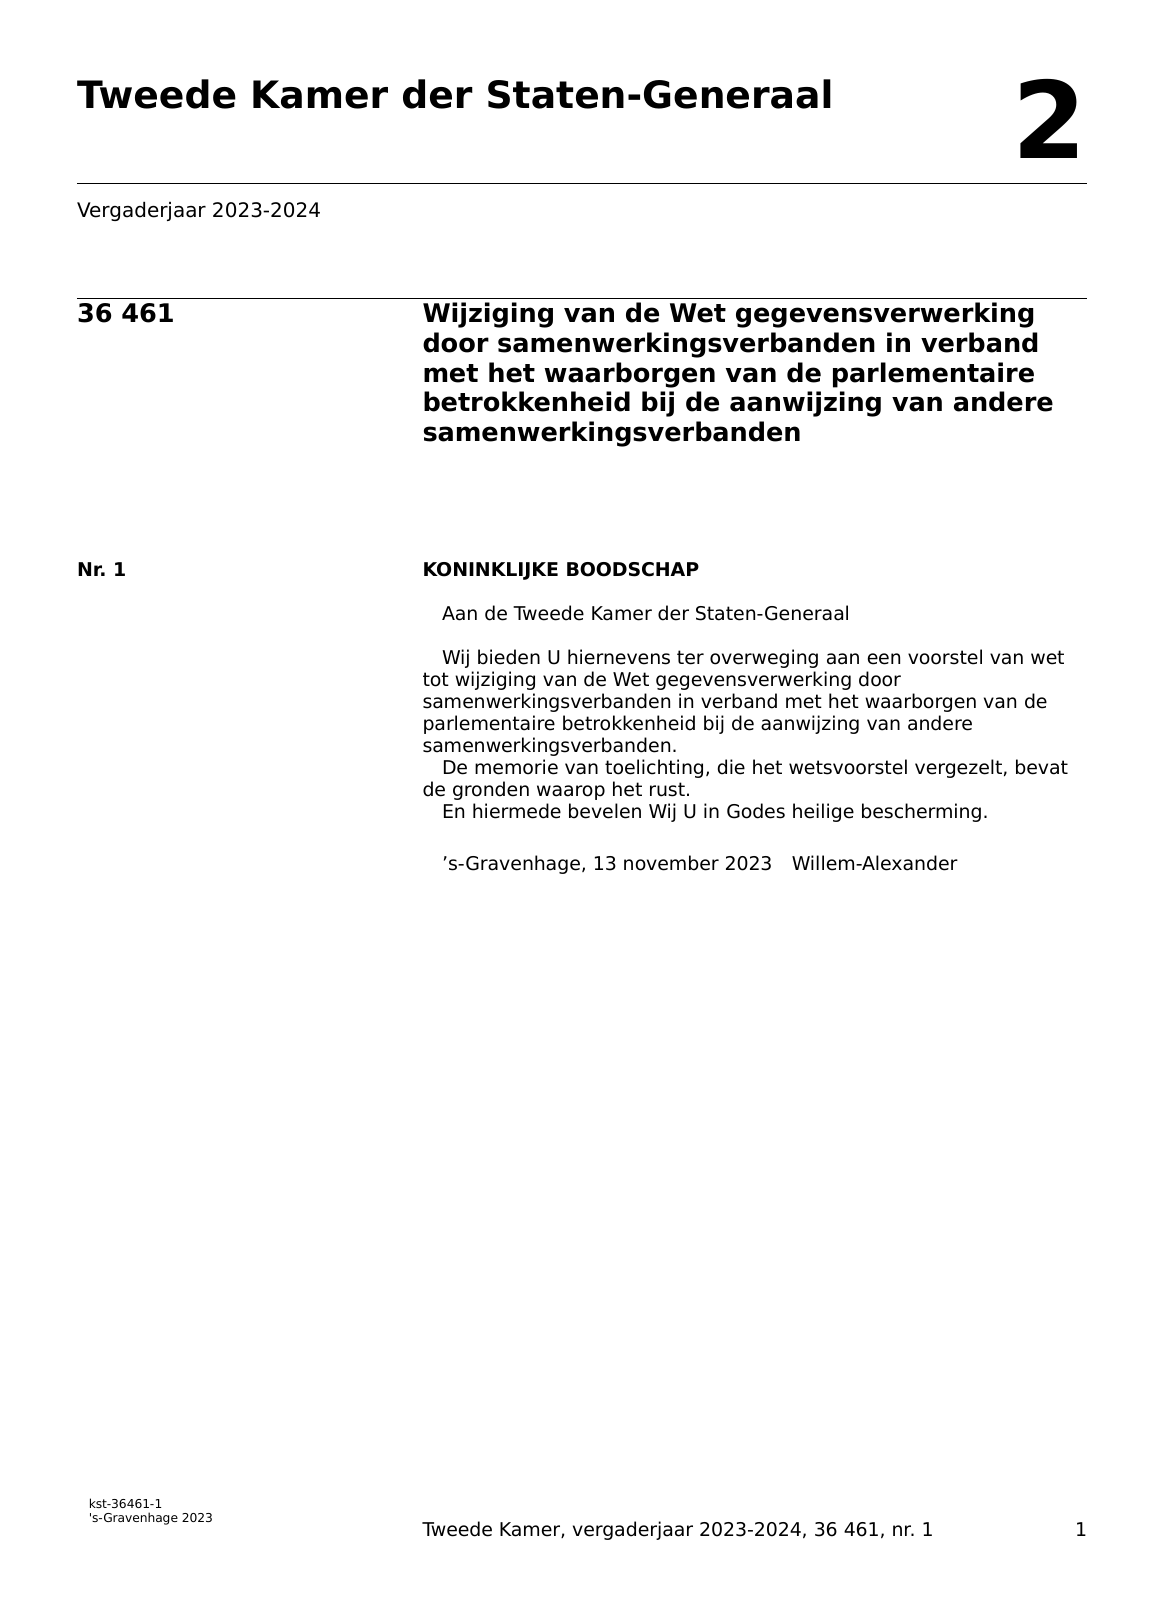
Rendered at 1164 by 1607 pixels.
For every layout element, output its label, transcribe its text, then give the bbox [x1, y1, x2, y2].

text Aan de Tweede Kamer der Staten-Generaal [422, 603, 1087, 624]
table_header 2 [886, 59, 1087, 183]
text Wij bieden U hiernevens ter overweging aan een voorstel van wet tot wijziging van de Wet gegevensverwerking door samenwerkingsverbanden in verband met het waarborgen van de parlementaire betrokkenheid bij de aanwijzing van andere samenwerkingsverbanden. [422, 647, 1087, 757]
text De memorie van toelichting, die het wetsvoorstel vergezelt, bevat de gronden waarop het rust. [422, 757, 1087, 801]
text ’s-Gravenhage, 13 november 2023 Willem-Alexander [422, 853, 1087, 874]
subtitle Nr. 1 KONINKLIJKE BOODSCHAP [77, 558, 1087, 580]
text kst-36461-1 [88, 1497, 323, 1511]
table_cell Vergaderjaar 2023-2024 [77, 184, 1087, 298]
text 's-Gravenhage 2023 [88, 1511, 323, 1525]
table_header Tweede Kamer der Staten-Generaal [77, 59, 886, 183]
text En hiermede bevelen Wij U in Godes heilige bescherming. [422, 801, 1087, 823]
subtitle 36 461 Wijziging van de Wet gegevensverwerking door samenwerkingsverbanden in verband met het waarborgen van de parlementaire betrokkenheid bij de aanwijzing van andere samenwerkingsverbanden [77, 299, 1087, 447]
